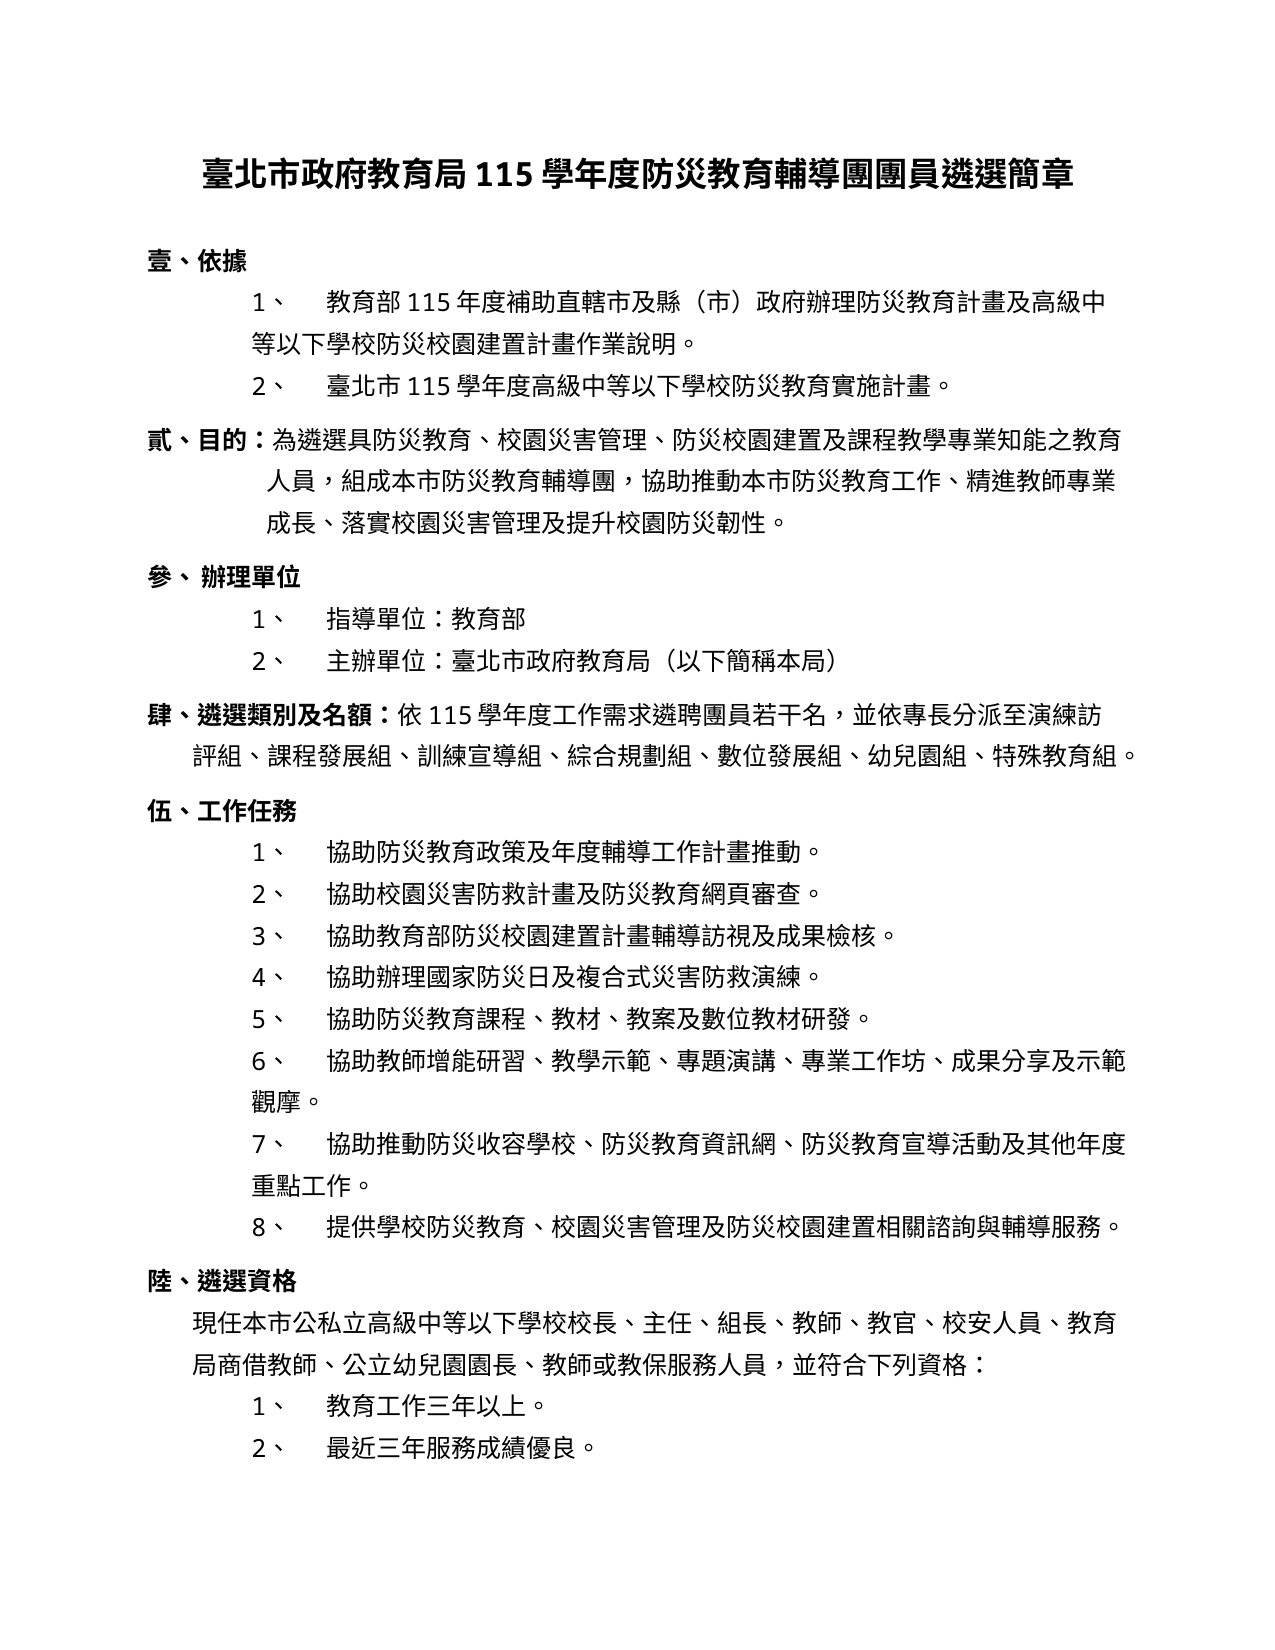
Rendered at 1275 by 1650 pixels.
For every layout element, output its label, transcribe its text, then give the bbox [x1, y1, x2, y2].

text 伍、工作任務 [148, 787, 1127, 828]
text 壹、依據 [148, 237, 1127, 278]
list 臺北市115學年度高級中等以下學校防災教育實施計畫。 [251, 362, 1127, 403]
list 協助教育部防災校園建置計畫輔導訪視及成果檢核。 [251, 912, 1127, 953]
text 現任本市公私立高級中等以下學校校長、主任、組長、教師、教官、校安人員、教育局商借教師、公立幼兒園園長、教師或教保服務人員，並符合下列資格： [192, 1299, 1127, 1382]
text 貳、目的：為遴選具防災教育、校園災害管理、防災校園建置及課程教學專業知能之教育人員，組成本市防災教育輔導團，協助推動本市防災教育工作、精進教師專業成長、落實校園災害管理及提升校園防災韌性。 [148, 416, 1127, 541]
text 肆、遴選類別及名額：依115學年度工作需求遴聘團員若干名，並依專長分派至演練訪評組、課程發展組、訓練宣導組、綜合規劃組、數位發展組、幼兒園組、特殊教育組。 [148, 691, 1127, 774]
list 辦理單位 [148, 553, 1127, 595]
list 教育部115年度補助直轄市及縣（市）政府辦理防災教育計畫及高級中等以下學校防災校園建置計畫作業說明。 [251, 278, 1127, 362]
list 主辦單位：臺北市政府教育局（以下簡稱本局） [251, 637, 1127, 678]
list 協助推動防災收容學校、防災教育資訊網、防災教育宣導活動及其他年度重點工作。 [251, 1120, 1127, 1203]
list 協助辦理國家防災日及複合式災害防救演練。 [251, 953, 1127, 995]
list 協助教師增能研習、教學示範、專題演講、專業工作坊、成果分享及示範觀摩。 [251, 1037, 1127, 1120]
list 教育工作三年以上。 [251, 1382, 1127, 1424]
list 指導單位：教育部 [251, 595, 1127, 637]
list 協助防災教育政策及年度輔導工作計畫推動。 [251, 828, 1127, 870]
list 最近三年服務成績優良。 [251, 1424, 1127, 1466]
text 陸、遴選資格 [148, 1257, 1127, 1299]
list 協助校園災害防救計畫及防災教育網頁審查。 [251, 870, 1127, 912]
list 提供學校防災教育、校園災害管理及防災校園建置相關諮詢與輔導服務。 [251, 1203, 1127, 1245]
list 協助防災教育課程、教材、教案及數位教材研發。 [251, 995, 1127, 1037]
text 臺北市政府教育局115學年度防災教育輔導團團員遴選簡章 [148, 148, 1127, 196]
